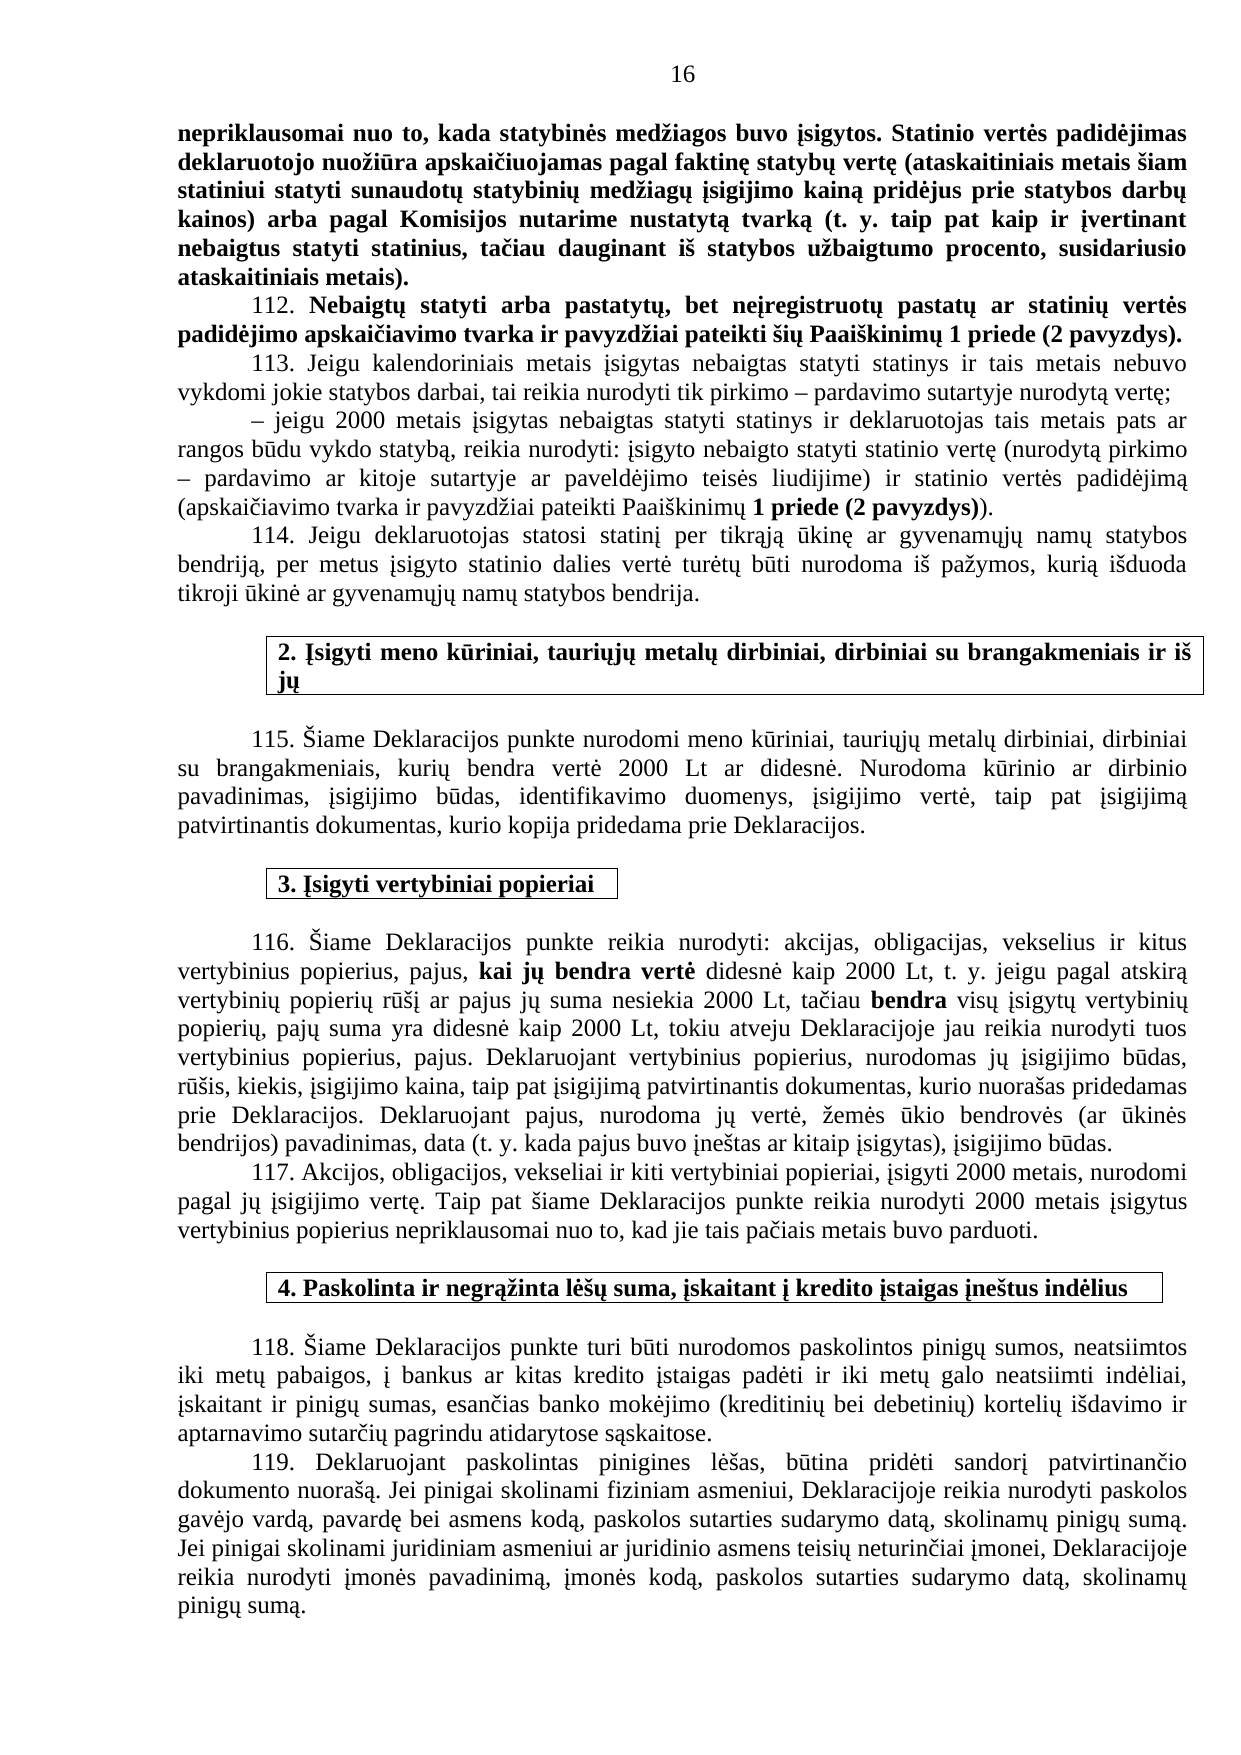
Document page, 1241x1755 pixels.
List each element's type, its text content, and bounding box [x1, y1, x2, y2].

text 115. Šiame Deklaracijos punkte nurodomi meno kūriniai, tauriųjų metalų dirbiniai, dirbiniai su brangakmeniais, kurių bendra vertė 2000 Lt ar didesnė. Nurodoma kūrinio ar dirbinio pavadinimas, įsigijimo būdas, identifikavimo duomenys, įsigijimo vertė, taip pat įsigijimą patvirtinantis dokumentas, kurio kopija pridedama prie Deklaracijos. [177, 724, 1188, 839]
text 118. Šiame Deklaracijos punkte turi būti nurodomos paskolintos pinigų sumos, neatsiimtos iki metų pabaigos, į bankus ar kitas kredito įstaigas padėti ir iki metų galo neatsiimti indėliai, įskaitant ir pinigų sumas, esančias banko mokėjimo (kreditinių bei debetinių) kortelių išdavimo ir aptarnavimo sutarčių pagrindu atidarytose sąskaitose. [177, 1332, 1188, 1447]
text 116. Šiame Deklaracijos punkte reikia nurodyti: akcijas, obligacijas, vekselius ir kitus vertybinius popierius, pajus, kai jų bendra vertė didesnė kaip 2000 Lt, t. y. jeigu pagal atskirą vertybinių popierių rūšį ar pajus jų suma nesiekia 2000 Lt, tačiau bendra visų įsigytų vertybinių popierių, pajų suma yra didesnė kaip 2000 Lt, tokiu atveju Deklaracijoje jau reikia nurodyti tuos vertybinius popierius, pajus. Deklaruojant vertybinius popierius, nurodomas jų įsigijimo būdas, rūšis, kiekis, įsigijimo kaina, taip pat įsigijimą patvirtinantis dokumentas, kurio nuorašas pridedamas prie Deklaracijos. Deklaruojant pajus, nurodoma jų vertė, žemės ūkio bendrovės (ar ūkinės bendrijos) pavadinimas, data (t. y. kada pajus buvo įneštas ar kitaip įsigytas), įsigijimo būdas. [177, 927, 1188, 1157]
text 112. Nebaigtų statyti arba pastatytų, bet neįregistruotų pastatų ar statinių vertės padidėjimo apskaičiavimo tvarka ir pavyzdžiai pateikti šių Paaiškinimų 1 priede (2 pavyzdys). [177, 291, 1188, 348]
table_header 4. Paskolinta ir negrąžinta lėšų suma, įskaitant į kredito įstaigas įneštus indėlius [267, 1273, 1162, 1302]
text 114. Jeigu deklaruotojas statosi statinį per tikrąją ūkinę ar gyvenamųjų namų statybos bendriją, per metus įsigyto statinio dalies vertė turėtų būti nurodoma iš pažymos, kurią išduoda tikroji ūkinė ar gyvenamųjų namų statybos bendrija. [177, 521, 1188, 607]
table_header 3. Įsigyti vertybiniai popieriai [267, 869, 617, 897]
table_header 2. Įsigyti meno kūriniai, tauriųjų metalų dirbiniai, dirbiniai su brangakmeniais ir iš jų [267, 637, 1203, 694]
text 117. Akcijos, obligacijos, vekseliai ir kiti vertybiniai popieriai, įsigyti 2000 metais, nurodomi pagal jų įsigijimo vertę. Taip pat šiame Deklaracijos punkte reikia nurodyti 2000 metais įsigytus vertybinius popierius nepriklausomai nuo to, kad jie tais pačiais metais buvo parduoti. [177, 1157, 1188, 1243]
text – jeigu 2000 metais įsigytas nebaigtas statyti statinys ir deklaruotojas tais metais pats ar rangos būdu vykdo statybą, reikia nurodyti: įsigyto nebaigto statyti statinio vertę (nurodytą pirkimo – pardavimo ar kitoje sutartyje ar paveldėjimo teisės liudijime) ir statinio vertės padidėjimą (apskaičiavimo tvarka ir pavyzdžiai pateikti Paaiškinimų 1 priede (2 pavyzdys)). [177, 406, 1188, 521]
text 119. Deklaruojant paskolintas pinigines lėšas, būtina pridėti sandorį patvirtinančio dokumento nuorašą. Jei pinigai skolinami fiziniam asmeniui, Deklaracijoje reikia nurodyti paskolos gavėjo vardą, pavardę bei asmens kodą, paskolos sutarties sudarymo datą, skolinamų pinigų sumą. Jei pinigai skolinami juridiniam asmeniui ar juridinio asmens teisių neturinčiai įmonei, Deklaracijoje reikia nurodyti įmonės pavadinimą, įmonės kodą, paskolos sutarties sudarymo datą, skolinamų pinigų sumą. [177, 1447, 1188, 1619]
text 113. Jeigu kalendoriniais metais įsigytas nebaigtas statyti statinys ir tais metais nebuvo vykdomi jokie statybos darbai, tai reikia nurodyti tik pirkimo – pardavimo sutartyje nurodytą vertę; [177, 348, 1188, 406]
text nepriklausomai nuo to, kada statybinės medžiagos buvo įsigytos. Statinio vertės padidėjimas deklaruotojo nuožiūra apskaičiuojamas pagal faktinę statybų vertę (ataskaitiniais metais šiam statiniui statyti sunaudotų statybinių medžiagų įsigijimo kainą pridėjus prie statybos darbų kainos) arba pagal Komisijos nutarime nustatytą tvarką (t. y. taip pat kaip ir įvertinant nebaigtus statyti statinius, tačiau dauginant iš statybos užbaigtumo procento, susidariusio ataskaitiniais metais). [177, 118, 1188, 291]
